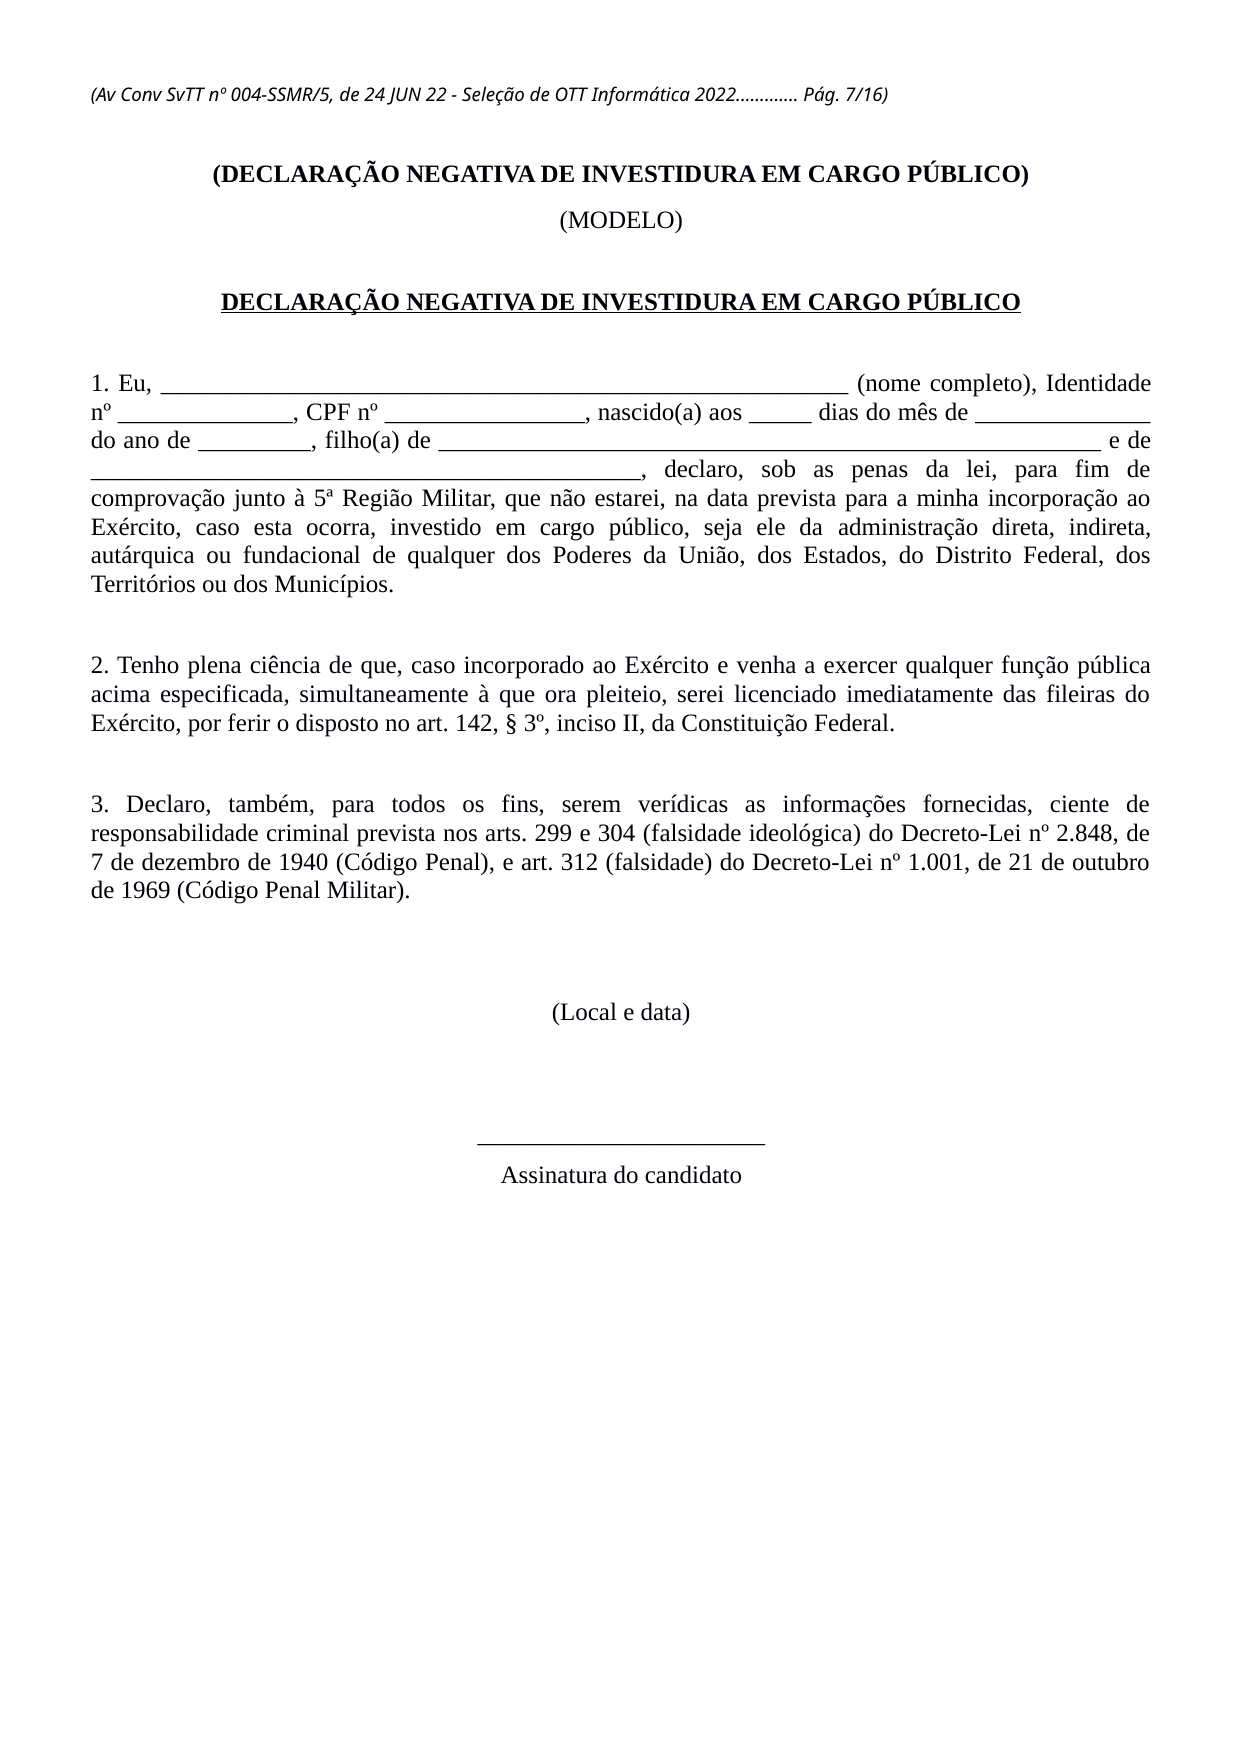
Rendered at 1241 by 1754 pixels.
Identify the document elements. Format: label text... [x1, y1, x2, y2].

text (MODELO) [91, 205, 1152, 234]
text 1. Eu, _______________________________________________________ (nome completo), Identidade nº ______________, CPF nº ________________, nascido(a) aos _____ dias do mês de ______________ do ano de _________, filho(a) de _____________________________________________________ e de ____________________________________________, declaro, sob as penas da lei, para fim de comprovação junto à 5ª Região Militar, que não estarei, na data prevista para a minha incorporação ao Exército, caso esta ocorra, investido em cargo público, seja ele da administração direta, indireta, autárquica ou fundacional de qualquer dos Poderes da União, dos Estados, do Distrito Federal, dos Territórios ou dos Municípios. [91, 368, 1152, 598]
text DECLARAÇÃO NEGATIVA DE INVESTIDURA EM CARGO PÚBLICO [91, 287, 1152, 315]
text _______________________ [91, 1119, 1152, 1148]
text 3. Declaro, também, para todos os fins, serem verídicas as informações fornecidas, ciente de responsabilidade criminal prevista nos arts. 299 e 304 (falsidade ideológica) do Decreto-Lei nº 2.848, de 7 de dezembro de 1940 (Código Penal), e art. 312 (falsidade) do Decreto-Lei nº 1.001, de 21 de outubro de 1969 (Código Penal Militar). [91, 789, 1152, 904]
text (DECLARAÇÃO NEGATIVA DE INVESTIDURA EM CARGO PÚBLICO) [91, 159, 1152, 188]
list (Local e data) [91, 997, 1152, 1026]
text 2. Tenho plena ciência de que, caso incorporado ao Exército e venha a exercer qualquer função pública acima especificada, simultaneamente à que ora pleiteio, serei licenciado imediatamente das fileiras do Exército, por ferir o disposto no art. 142, § 3º, inciso II, da Constituição Federal. [91, 650, 1152, 737]
text Assinatura do candidato [91, 1160, 1152, 1188]
